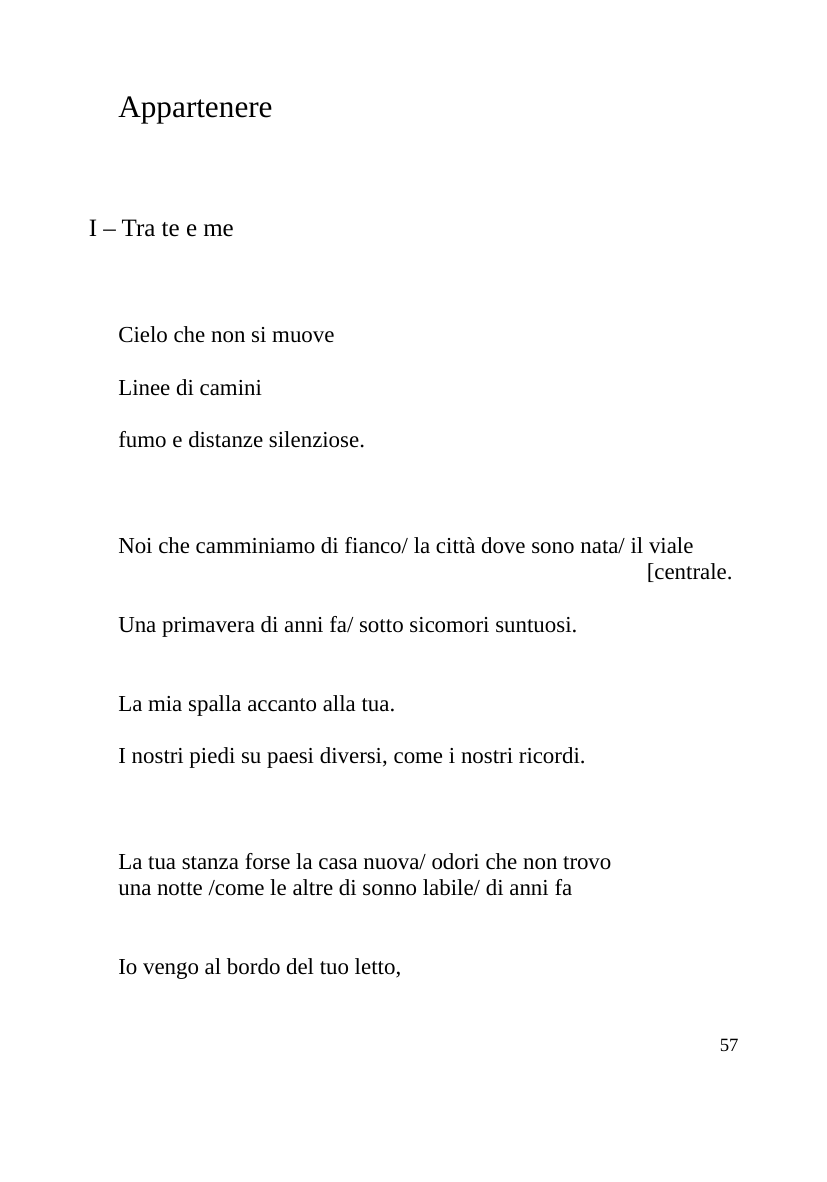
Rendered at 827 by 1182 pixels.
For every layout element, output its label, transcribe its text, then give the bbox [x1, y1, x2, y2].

text I – Tra te e me [88, 213, 738, 242]
text [centrale. [88, 558, 738, 584]
text Una primavera di anni fa/ sotto sicomori suntuosi. [88, 611, 738, 637]
text una notte /come le altre di sonno labile/ di anni fa [88, 874, 738, 901]
text La tua stanza forse la casa nuova/ odori che non trovo [88, 848, 738, 874]
text fumo e distanze silenziose. [88, 426, 738, 453]
text Io vengo al bordo del tuo letto, [88, 953, 738, 980]
text I nostri piedi su paesi diversi, come i nostri ricordi. [88, 742, 738, 769]
text La mia spalla accanto alla tua. [88, 690, 738, 716]
text Noi che camminiamo di fianco/ la città dove sono nata/ il viale [88, 532, 738, 558]
text Cielo che non si muove [88, 321, 738, 347]
text Appartenere [88, 88, 738, 124]
text Linee di camini [88, 373, 738, 400]
